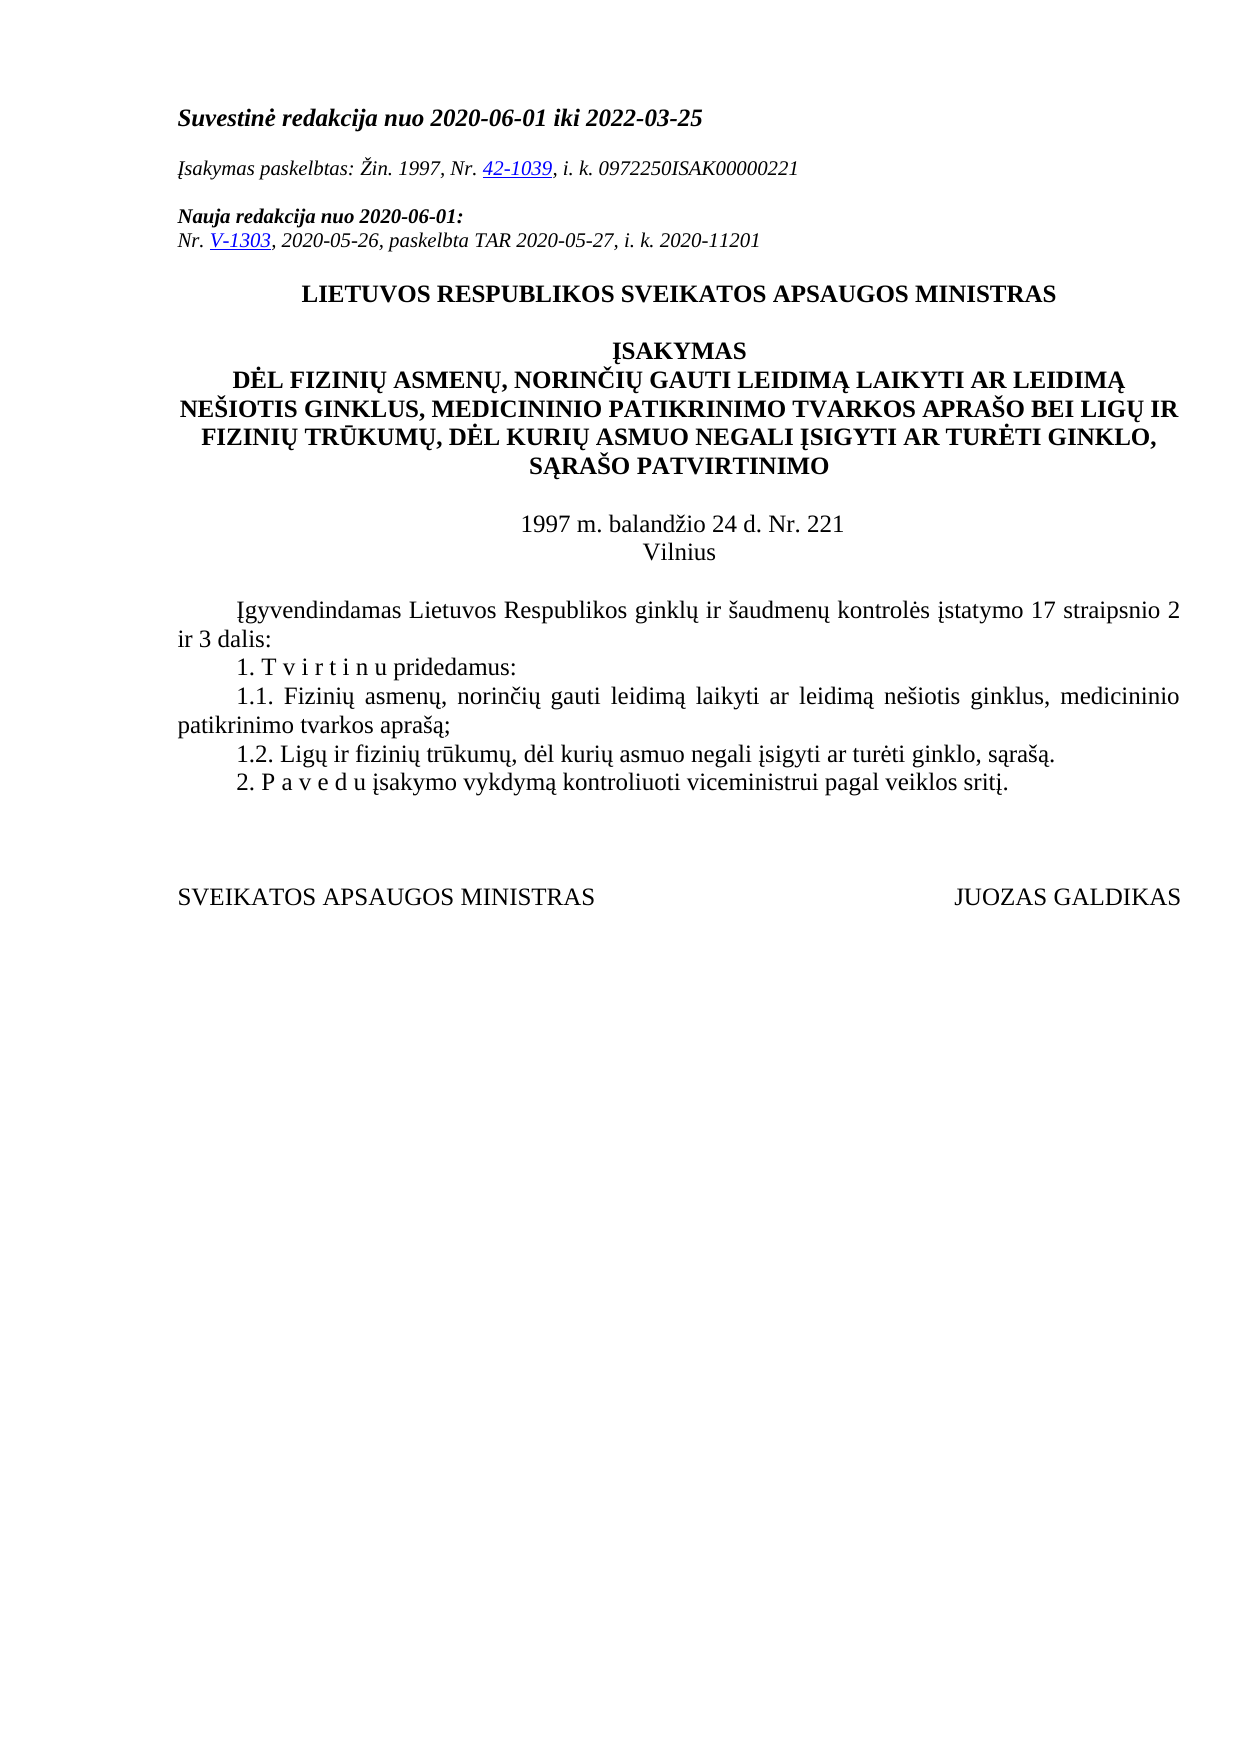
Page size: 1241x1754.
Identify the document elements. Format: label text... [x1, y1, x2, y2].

text LIETUVOS RESPUBLIKOS SVEIKATOS APSAUGOS MINISTRAS [177, 279, 1181, 307]
text Įsakymas paskelbtas: Žin. 1997, Nr. 42-1039, i. k. 0972250ISAK00000221 [177, 156, 1181, 180]
text 1. T v i r t i n u pridedamus: [177, 652, 1181, 681]
text 1.2. Ligų ir fizinių trūkumų, dėl kurių asmuo negali įsigyti ar turėti ginklo, sąrašą. [177, 739, 1181, 767]
text Nauja redakcija nuo 2020-06-01: [177, 204, 1181, 228]
text DĖL FIZINIŲ ASMENŲ, NORINČIŲ GAUTI LEIDIMĄ LAIKYTI AR LEIDIMĄ NEŠIOTIS GINKLUS, MEDICININIO PATIKRINIMO TVARKOS APRAŠO BEI LIGŲ IR FIZINIŲ TRŪKUMŲ, DĖL KURIŲ ASMUO NEGALI ĮSIGYTI AR TURĖTI GINKLO, SĄRAŠO PATVIRTINIMO [177, 365, 1181, 480]
text Įgyvendindamas Lietuvos Respublikos ginklų ir šaudmenų kontrolės įstatymo 17 straipsnio 2 ir 3 dalis: [177, 595, 1181, 652]
text Suvestinė redakcija nuo 2020-06-01 iki 2022-03-25 [177, 103, 1181, 132]
text Nr. V-1303, 2020-05-26, paskelbta TAR 2020-05-27, i. k. 2020-11201 [177, 228, 1181, 252]
text ĮSAKYMAS [177, 336, 1181, 365]
text SVEIKATOS APSAUGOS MINISTRAS JUOZAS GALDIKAS [177, 882, 1181, 911]
text 2. P a v e d u įsakymo vykdymą kontroliuoti viceministrui pagal veiklos sritį. [177, 767, 1181, 796]
text 1997 m. balandžio 24 d. Nr. 221 Vilnius [177, 509, 1181, 566]
text 1.1. Fizinių asmenų, norinčių gauti leidimą laikyti ar leidimą nešiotis ginklus, medicininio patikrinimo tvarkos aprašą; [177, 681, 1181, 739]
